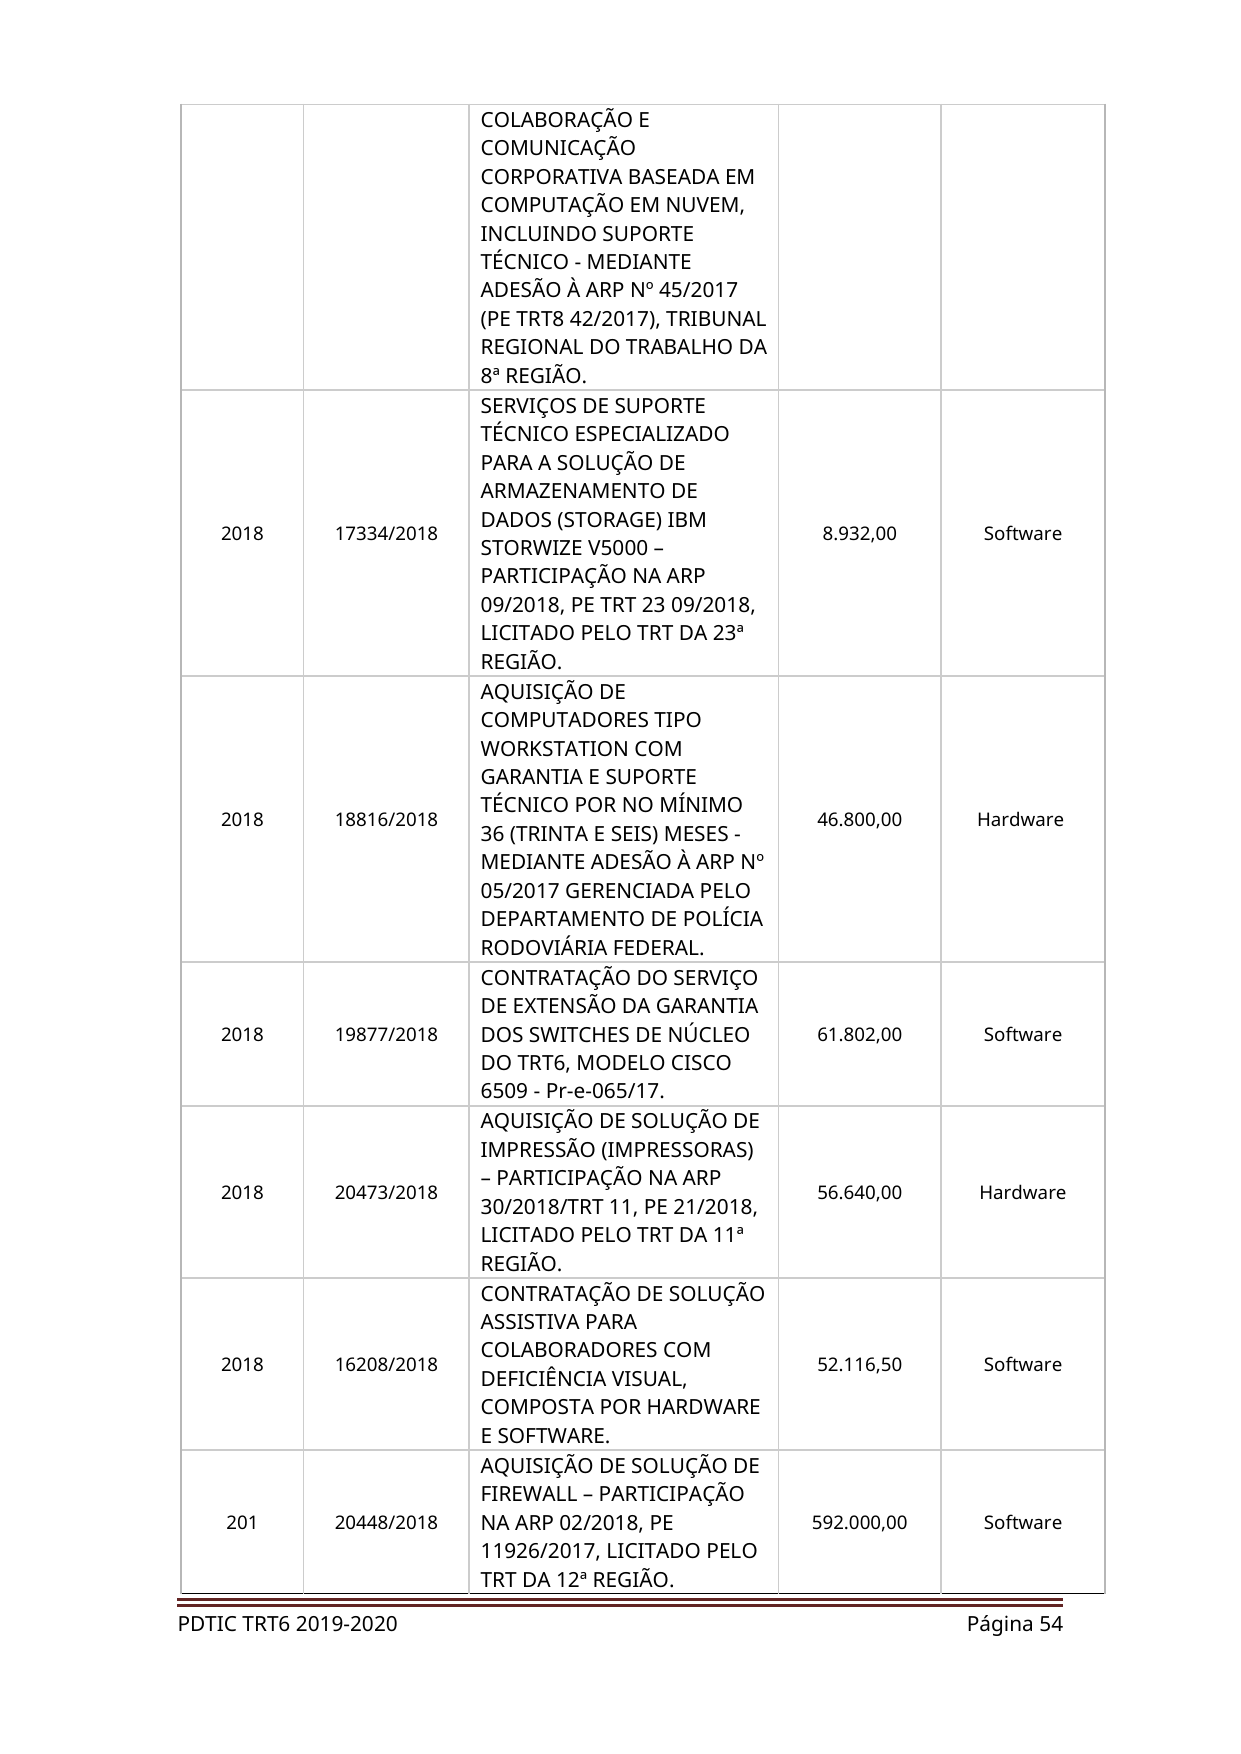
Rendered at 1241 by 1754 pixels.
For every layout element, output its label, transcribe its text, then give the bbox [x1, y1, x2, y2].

table_cell CONTRATAÇÃO DO SERVIÇO DE EXTENSÃO DA GARANTIA DOS SWITCHES DE NÚCLEO DO TRT6, MODELO CISCO 6509 - Pr-e-065/17. [470, 963, 778, 1105]
table_cell 52.116,50 [779, 1279, 940, 1449]
table_cell 2018 [182, 391, 303, 675]
table_cell 592.000,00 [779, 1451, 940, 1593]
table_cell 46.800,00 [779, 677, 940, 961]
table_cell 61.802,00 [779, 963, 940, 1105]
table_cell 20473/2018 [304, 1107, 468, 1277]
table_cell 18816/2018 [304, 677, 468, 961]
table_cell 19877/2018 [304, 963, 468, 1105]
table_cell 17334/2018 [304, 391, 468, 675]
table_cell Software [942, 1279, 1104, 1449]
table_cell AQUISIÇÃO DE SOLUÇÃO DE FIREWALL – PARTICIPAÇÃO NA ARP 02/2018, PE 11926/2017, LICITADO PELO TRT DA 12ª REGIÃO. [470, 1451, 778, 1593]
table_cell AQUISIÇÃO DE SOLUÇÃO DE IMPRESSÃO (IMPRESSORAS) – PARTICIPAÇÃO NA ARP 30/2018/TRT 11, PE 21/2018, LICITADO PELO TRT DA 11ª REGIÃO. [470, 1107, 778, 1277]
table_cell SERVIÇOS DE SUPORTE TÉCNICO ESPECIALIZADO PARA A SOLUÇÃO DE ARMAZENAMENTO DE DADOS (STORAGE) IBM STORWIZE V5000 – PARTICIPAÇÃO NA ARP 09/2018, PE TRT 23 09/2018, LICITADO PELO TRT DA 23ª REGIÃO. [470, 391, 778, 675]
table_cell 2018 [182, 1107, 303, 1277]
table_cell Hardware [942, 1107, 1104, 1277]
table_cell [304, 105, 468, 389]
table_cell 2018 [182, 677, 303, 961]
table_cell 56.640,00 [779, 1107, 940, 1277]
table_cell Software [942, 963, 1104, 1105]
table_cell 8.932,00 [779, 391, 940, 675]
table_cell CONTRATAÇÃO DE SOLUÇÃO ASSISTIVA PARA COLABORADORES COM DEFICIÊNCIA VISUAL, COMPOSTA POR HARDWARE E SOFTWARE. [470, 1279, 778, 1449]
table_cell 20448/2018 [304, 1451, 468, 1593]
table_cell COLABORAÇÃO E COMUNICAÇÃO CORPORATIVA BASEADA EM COMPUTAÇÃO EM NUVEM, INCLUINDO SUPORTE TÉCNICO - MEDIANTE ADESÃO À ARP Nº 45/2017 (PE TRT8 42/2017), TRIBUNAL REGIONAL DO TRABALHO DA 8ª REGIÃO. [470, 105, 778, 389]
table_cell 16208/2018 [304, 1279, 468, 1449]
table_cell [182, 105, 303, 389]
table_cell AQUISIÇÃO DE COMPUTADORES TIPO WORKSTATION COM GARANTIA E SUPORTE TÉCNICO POR NO MÍNIMO 36 (TRINTA E SEIS) MESES - MEDIANTE ADESÃO À ARP Nº 05/2017 GERENCIADA PELO DEPARTAMENTO DE POLÍCIA RODOVIÁRIA FEDERAL. [470, 677, 778, 961]
table_cell Software [942, 391, 1104, 675]
table_cell 2018 [182, 1279, 303, 1449]
table_cell 2018 [182, 963, 303, 1105]
table_cell [779, 105, 940, 389]
table_cell [942, 105, 1104, 389]
table_cell Hardware [942, 677, 1104, 961]
table_cell Software [942, 1451, 1104, 1593]
table_cell 201 [182, 1451, 303, 1593]
